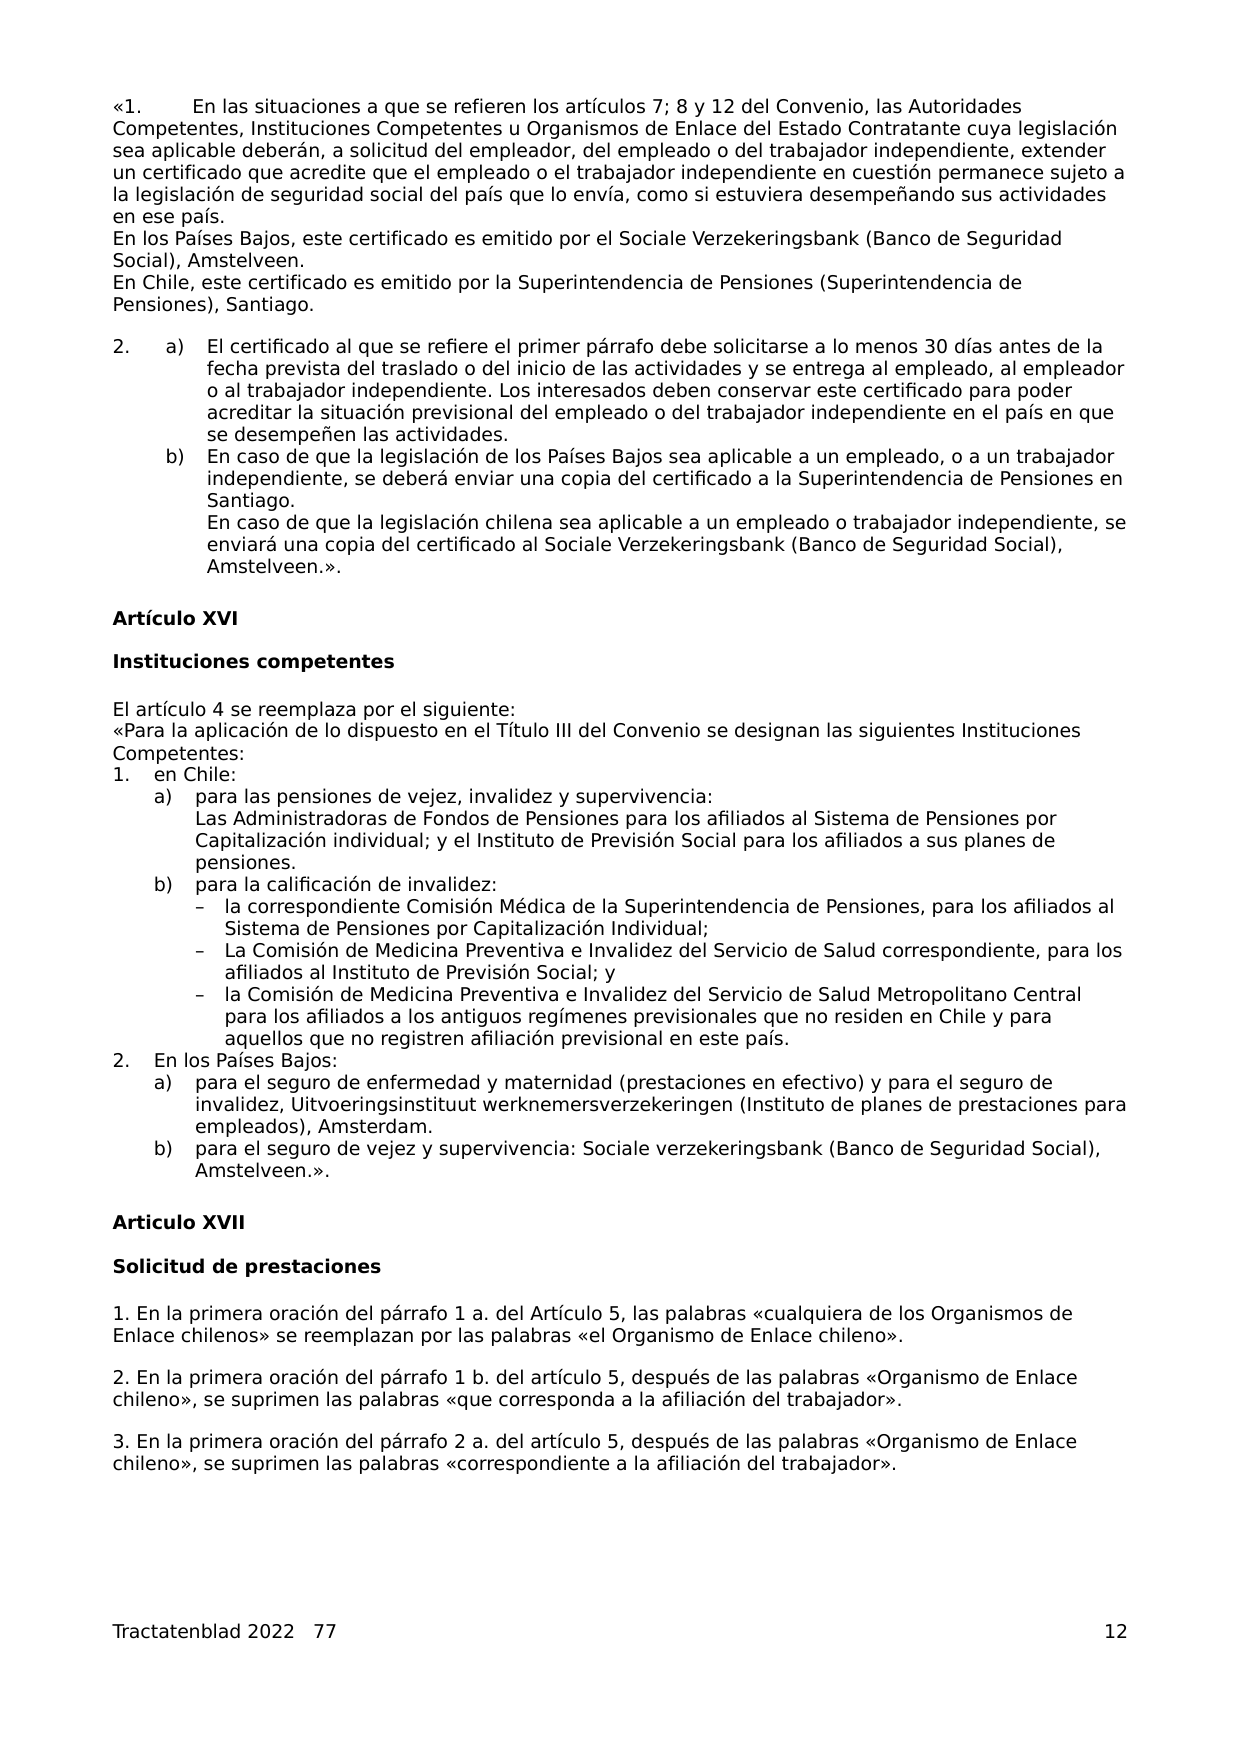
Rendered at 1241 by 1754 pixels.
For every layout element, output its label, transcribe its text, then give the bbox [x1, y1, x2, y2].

text a) para el seguro de enfermedad y maternidad (prestaciones en efectivo) y para el seguro de invalidez, Uitvoeringsinstituut werknemersverzekeringen (Instituto de planes de prestaciones para empleados), Amsterdam. [153, 1072, 1128, 1138]
subtitle Articulo XVII Solicitud de prestaciones [112, 1212, 1128, 1278]
text 2. a) El certificado al que se refiere el primer párrafo debe solicitarse a lo menos 30 días antes de la fecha prevista del traslado o del inicio de las actividades y se entrega al empleado, al empleador o al trabajador independiente. Los interesados deben conservar este certificado para poder acreditar la situación previsional del empleado o del trabajador independiente en el país en que se desempeñen las actividades. [112, 336, 1128, 446]
text b) para el seguro de vejez y supervivencia: Sociale verzekeringsbank (Banco de Seguridad Social), Amstelveen.». [153, 1138, 1128, 1182]
text En Chile, este certificado es emitido por la Superintendencia de Pensiones (Superintendencia de Pensiones), Santiago. [112, 272, 1128, 316]
text b) para la calificación de invalidez: [153, 874, 1128, 896]
text En los Países Bajos, este certificado es emitido por el Sociale Verzekeringsbank (Banco de Seguridad Social), Amstelveen. [112, 228, 1128, 272]
text El artículo 4 se reemplaza por el siguiente: [112, 698, 1128, 720]
text b) En caso de que la legislación de los Países Bajos sea aplicable a un empleado, o a un trabajador independiente, se deberá enviar una copia del certificado a la Superintendencia de Pensiones en Santiago. [165, 446, 1128, 512]
text Las Administradoras de Fondos de Pensiones para los afiliados al Sistema de Pensiones por Capitalización individual; y el Instituto de Previsión Social para los afiliados a sus planes de pensiones. [195, 808, 1128, 874]
text «1. En las situaciones a que se refieren los artículos 7; 8 y 12 del Convenio, las Autoridades Competentes, Instituciones Competentes u Organismos de Enlace del Estado Contratante cuya legislación sea aplicable deberán, a solicitud del empleador, del empleado o del trabajador independiente, extender un certificado que acredite que el empleado o el trabajador independiente en cuestión permanece sujeto a la legislación de seguridad social del país que lo envía, como si estuviera desempeñando sus actividades en ese país. [112, 96, 1128, 228]
subtitle Artículo XVI Instituciones competentes [112, 607, 1128, 673]
text 1. en Chile: [112, 764, 1128, 786]
text 2. En la primera oración del párrafo 1 b. del artículo 5, después de las palabras «Organismo de Enlace chileno», se suprimen las palabras «que corresponda a la afiliación del trabajador». [112, 1367, 1128, 1411]
text – la Comisión de Medicina Preventiva e Invalidez del Servicio de Salud Metropolitano Central para los afiliados a los antiguos regímenes previsionales que no residen en Chile y para aquellos que no registren afiliación previsional en este país. [195, 984, 1128, 1050]
text – La Comisión de Medicina Preventiva e Invalidez del Servicio de Salud correspondiente, para los afiliados al Instituto de Previsión Social; y [195, 940, 1128, 984]
text «Para la aplicación de lo dispuesto en el Título III del Convenio se designan las siguientes Instituciones Competentes: [112, 720, 1128, 764]
text – la correspondiente Comisión Médica de la Superintendencia de Pensiones, para los afiliados al Sistema de Pensiones por Capitalización Individual; [195, 896, 1128, 940]
text 1. En la primera oración del párrafo 1 a. del Artículo 5, las palabras «cualquiera de los Organismos de Enlace chilenos» se reemplazan por las palabras «el Organismo de Enlace chileno». [112, 1303, 1128, 1347]
text 2. En los Países Bajos: [112, 1050, 1128, 1072]
text a) para las pensiones de vejez, invalidez y supervivencia: [153, 786, 1128, 808]
text En caso de que la legislación chilena sea aplicable a un empleado o trabajador independiente, se enviará una copia del certificado al Sociale Verzekeringsbank (Banco de Seguridad Social), Amstelveen.». [207, 512, 1128, 577]
text 3. En la primera oración del párrafo 2 a. del artículo 5, después de las palabras «Organismo de Enlace chileno», se suprimen las palabras «correspondiente a la afiliación del trabajador». [112, 1431, 1128, 1475]
